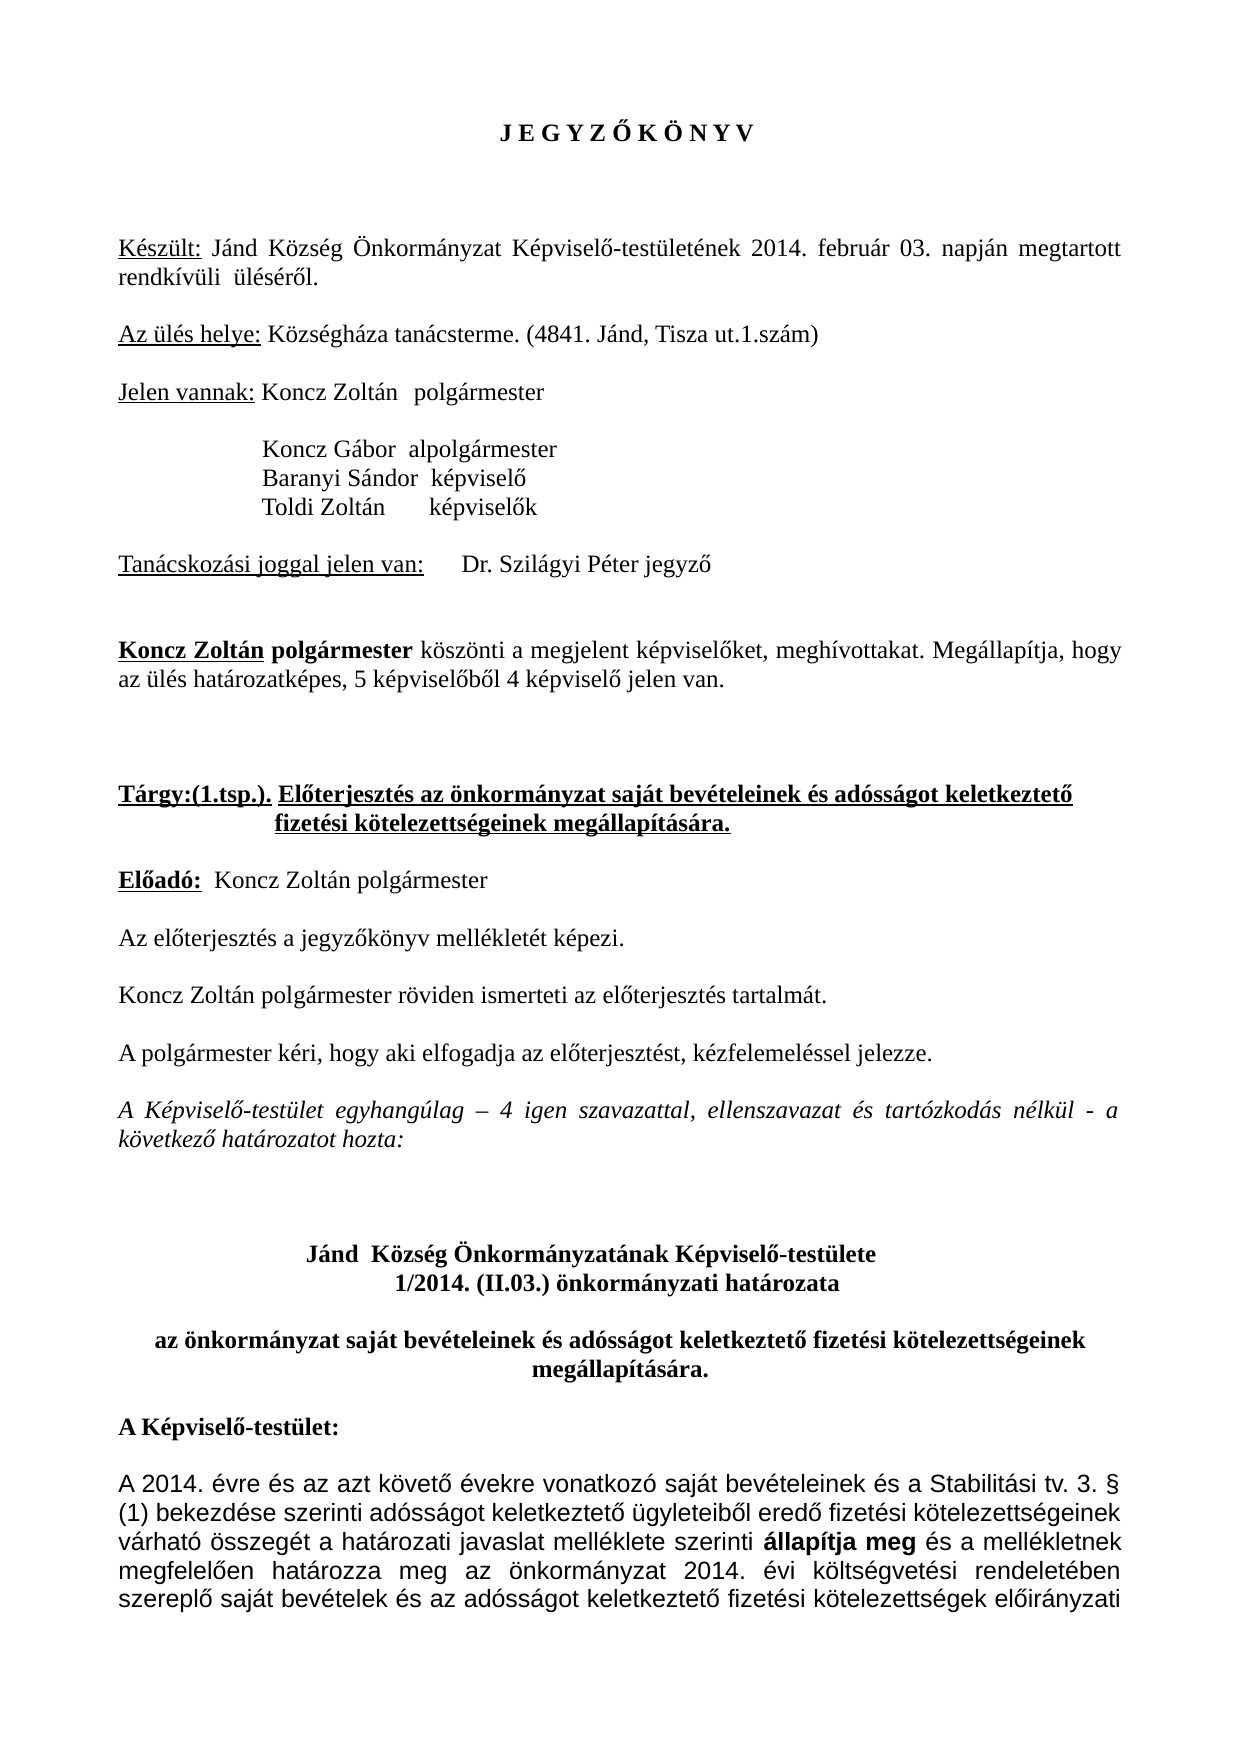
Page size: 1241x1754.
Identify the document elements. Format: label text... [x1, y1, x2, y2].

text 1/2014. (II.03.) önkormányzati határozata [118, 1268, 1122, 1297]
text Előadó: Koncz Zoltán polgármester [118, 866, 1122, 894]
text Készült: Jánd Község Önkormányzat Képviselő-testületének 2014. február 03. napján megtartott rendkívüli üléséről. [118, 233, 1122, 291]
text A Képviselő-testület egyhangúlag – 4 igen szavazattal, ellenszavazat és tartózkodás nélkül - a következő határozatot hozta: [118, 1096, 1122, 1153]
text fizetési kötelezettségeinek megállapítására. [118, 808, 1122, 837]
text az önkormányzat saját bevételeinek és adósságot keletkeztető fizetési kötelezettségeinek megállapítására. [118, 1326, 1122, 1383]
text A 2014. évre és az azt követő évekre vonatkozó saját bevételeinek és a Stabilitási tv. 3. § (1) bekezdése szerinti adósságot keletkeztető ügyleteiből eredő fizetési kötelezettségeinek várható összegét a határozati javaslat melléklete szerinti állapítja meg és a mellékletnek megfelelően határozza meg az önkormányzat 2014. évi költségvetési rendeletében szereplő saját bevételek és az adósságot keletkeztető fizetési kötelezettségek előirányzati [118, 1469, 1122, 1613]
text Jánd Község Önkormányzatának Képviselő-testülete [118, 1239, 1122, 1268]
text Baranyi Sándor képviselő [118, 463, 1122, 492]
text Koncz Gábor alpolgármester [118, 434, 1122, 463]
text Az ülés helye: Községháza tanácsterme. (4841. Jánd, Tisza ut.1.szám) [118, 319, 1122, 348]
text Az előterjesztés a jegyzőkönyv mellékletét képezi. [118, 923, 1122, 952]
text Koncz Zoltán polgármester köszönti a megjelent képviselőket, meghívottakat. Megállapítja, hogy az ülés határozatképes, 5 képviselőből 4 képviselő jelen van. [118, 636, 1122, 693]
text Tanácskozási joggal jelen van: Dr. Szilágyi Péter jegyző [118, 549, 1122, 578]
text J E G Y Z Ő K Ö N Y V [118, 118, 1122, 147]
text Jelen vannak: Koncz Zoltán polgármester [118, 377, 1122, 406]
text Tárgy:(1.tsp.). Előterjesztés az önkormányzat saját bevételeinek és adósságot keletkeztető [118, 779, 1122, 808]
text A polgármester kéri, hogy aki elfogadja az előterjesztést, kézfelemeléssel jelezze. [118, 1038, 1122, 1067]
text A Képviselő-testület: [118, 1412, 1122, 1441]
text Koncz Zoltán polgármester röviden ismerteti az előterjesztés tartalmát. [118, 981, 1122, 1009]
text Toldi Zoltán képviselők [118, 492, 1122, 521]
